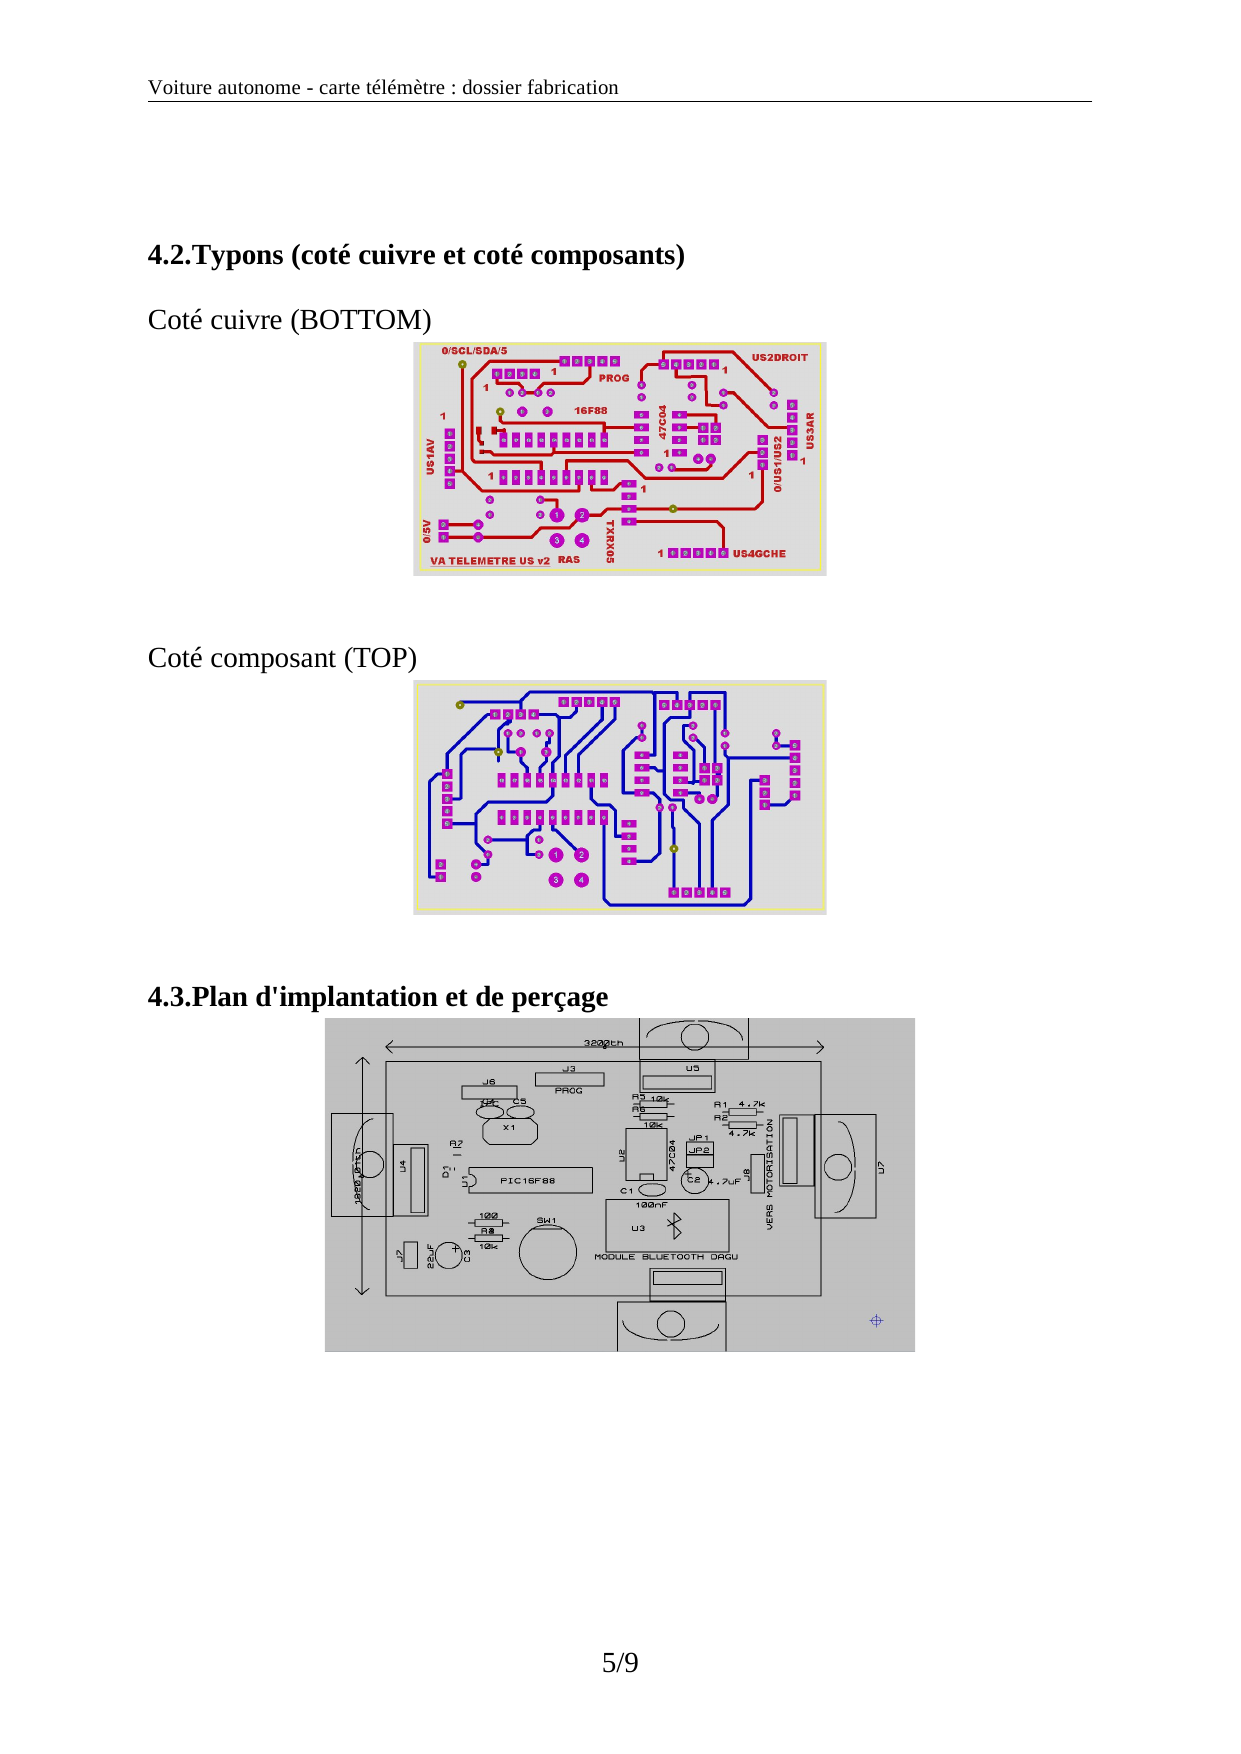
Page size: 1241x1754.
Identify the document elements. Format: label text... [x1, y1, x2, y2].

picture [413, 680, 827, 915]
subtitle Typons (coté cuivre et coté composants) [148, 237, 1092, 271]
subtitle Plan d'implantation et de perçage [148, 979, 1092, 1013]
text Coté composant (TOP) [148, 641, 1092, 674]
picture [324, 1018, 916, 1352]
picture [413, 342, 827, 576]
text Coté cuivre (BOTTOM) [148, 302, 1092, 336]
